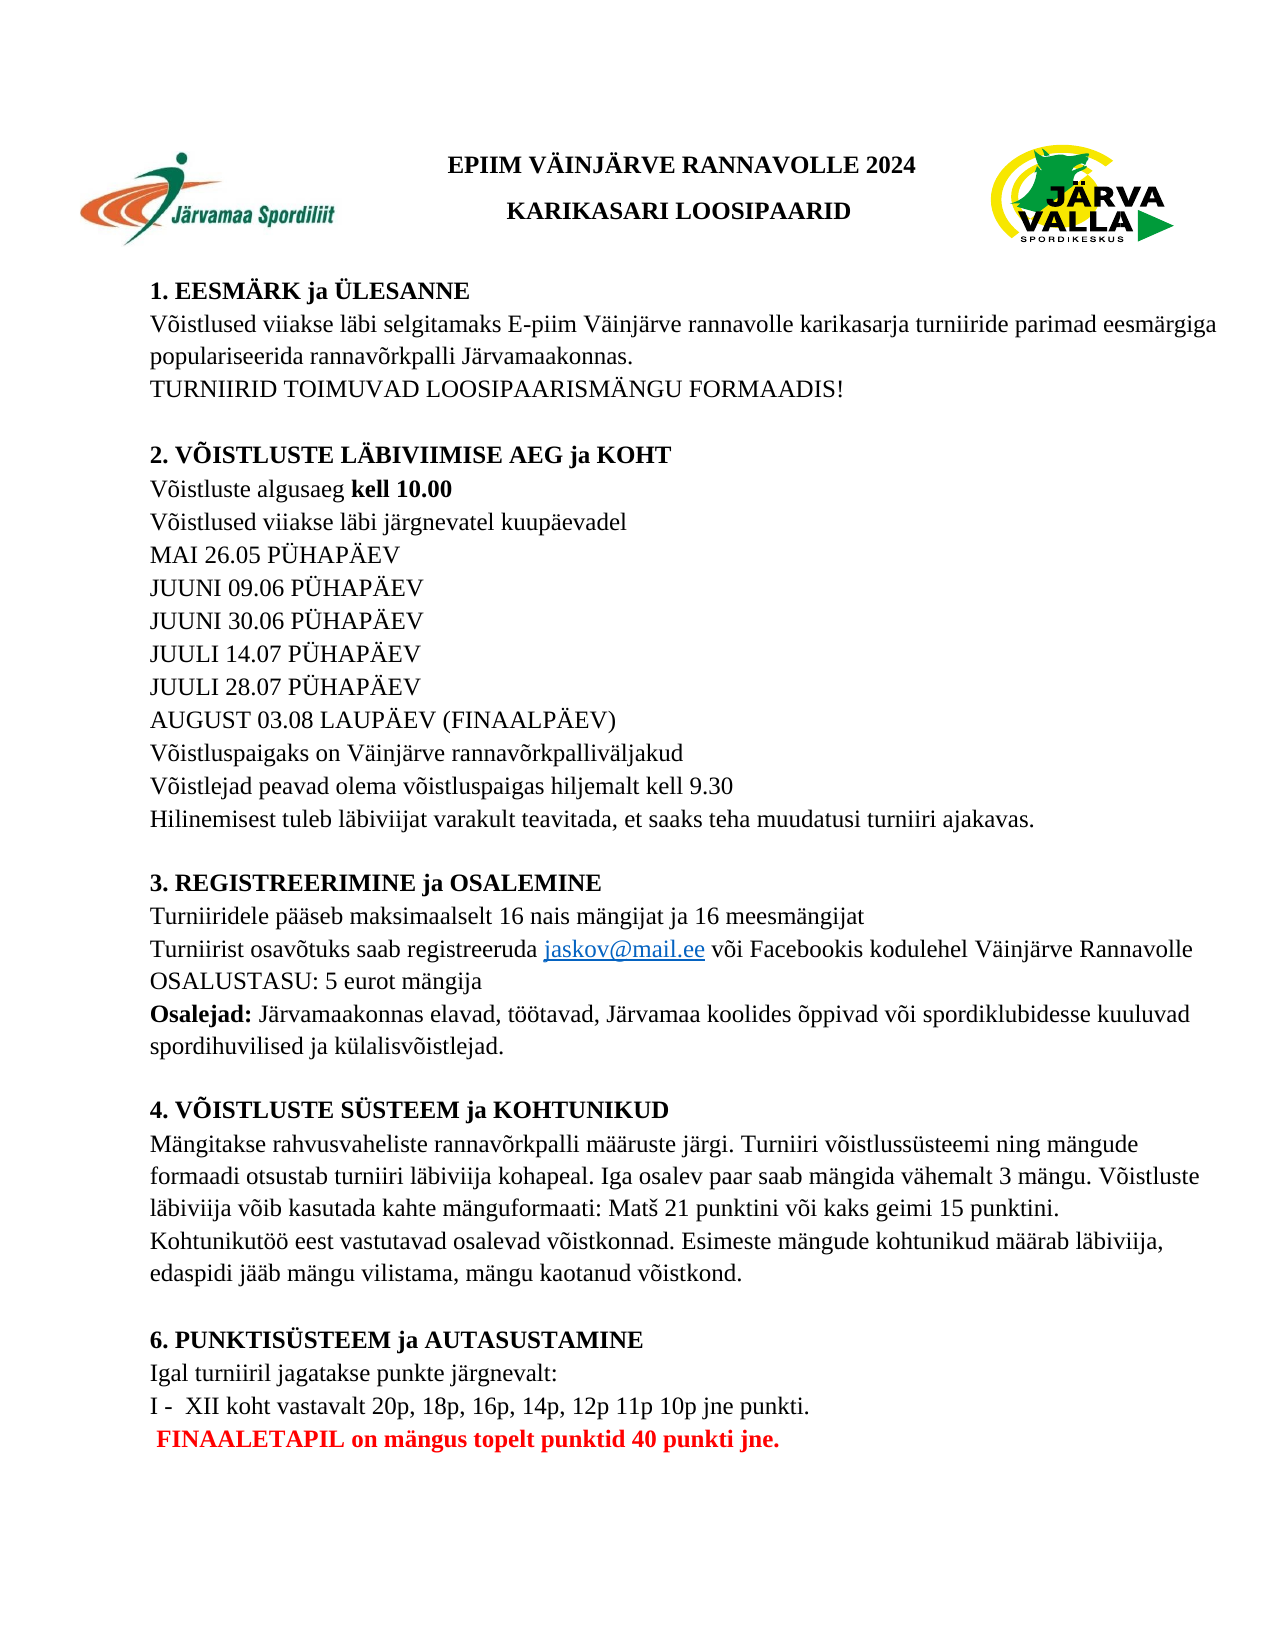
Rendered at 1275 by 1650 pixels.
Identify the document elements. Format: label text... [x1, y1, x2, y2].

text MAI 26.05 PÜHAPÄEV [149, 540, 1217, 569]
text Hilinemisest tuleb läbiviijat varakult teavitada, et saaks teha muudatusi turniiri ajakavas. [149, 804, 1217, 833]
text Osalejad: Järvamaakonnas elavad, töötavad, Järvamaa koolides õppivad või spordiklubidesse kuuluvad spordihuvilised ja külalisvõistlejad. [149, 999, 1217, 1061]
text JUUNI 09.06 PÜHAPÄEV [149, 573, 1217, 602]
text Võistlejad peavad olema võistluspaigas hiljemalt kell 9.30 [149, 771, 1217, 800]
text Võistlused viiakse läbi selgitamaks E-piim Väinjärve rannavolle karikasarja turniiride parimad eesmärgiga populariseerida rannavõrkpalli Järvamaakonnas. [149, 309, 1217, 370]
text Turniiridele pääseb maksimaalselt 16 nais mängijat ja 16 meesmängijat [149, 901, 1217, 930]
subtitle 6. PUNKTISÜSTEEM ja AUTASUSTAMINE [149, 1325, 1217, 1354]
text Mängitakse rahvusvaheliste rannavõrkpalli määruste järgi. Turniiri võistlussüsteemi ning mängude formaadi otsustab turniiri läbiviija kohapeal. Iga osalev paar saab mängida vähemalt 3 mängu. Võistluste läbiviija võib kasutada kahte mänguformaati: Matš 21 punktini või kaks geimi 15 punktini. [149, 1129, 1217, 1222]
text TURNIIRID TOIMUVAD LOOSIPAARISMÄNGU FORMAADIS! [149, 374, 1217, 403]
text Turniirist osavõtuks saab registreeruda jaskov@mail.ee või Facebookis kodulehel Väinjärve Rannavolle OSALUSTASU: 5 eurot mängija [149, 934, 1217, 995]
text Võistluste algusaeg kell 10.00 [149, 474, 1217, 502]
text [1002, 159, 1037, 225]
text EPIIM VÄINJÄRVE RANNAVOLLE 2024 KARIKASARI LOOSIPAARID [372, 150, 1029, 225]
text Igal turniiril jagatakse punkte järgnevalt: [149, 1358, 1217, 1387]
text Kohtunikutöö eest vastutavad osalevad võistkonnad. Esimeste mängude kohtunikud määrab läbiviija, edaspidi jääb mängu vilistama, mängu kaotanud võistkond. [149, 1226, 1217, 1287]
text AUGUST 03.08 LAUPÄEV (FINAALPÄEV) [149, 705, 1217, 734]
subtitle 2. VÕISTLUSTE LÄBIVIIMISE AEG ja KOHT [149, 441, 1217, 469]
subtitle 1. EESMÄRK ja ÜLESANNE [149, 276, 1217, 304]
text JUULI 14.07 PÜHAPÄEV [149, 639, 1217, 668]
text Võistluspaigaks on Väinjärve rannavõrkpalliväljakud [149, 738, 1217, 767]
text JUULI 28.07 PÜHAPÄEV [149, 672, 1217, 701]
text Võistlused viiakse läbi järgnevatel kuupäevadel [149, 507, 1217, 536]
text JUUNI 30.06 PÜHAPÄEV [149, 606, 1217, 635]
subtitle 4. VÕISTLUSTE SÜSTEEM ja KOHTUNIKUD [149, 1096, 1217, 1124]
text [1086, 150, 1174, 225]
text I - XII koht vastavalt 20p, 18p, 16p, 14p, 12p 11p 10p jne punkti. [149, 1391, 1217, 1420]
text FINAALETAPIL on mängus topelt punktid 40 punkti jne. [150, 1424, 1217, 1484]
subtitle 3. REGISTREERIMINE ja OSALEMINE [149, 868, 1217, 897]
